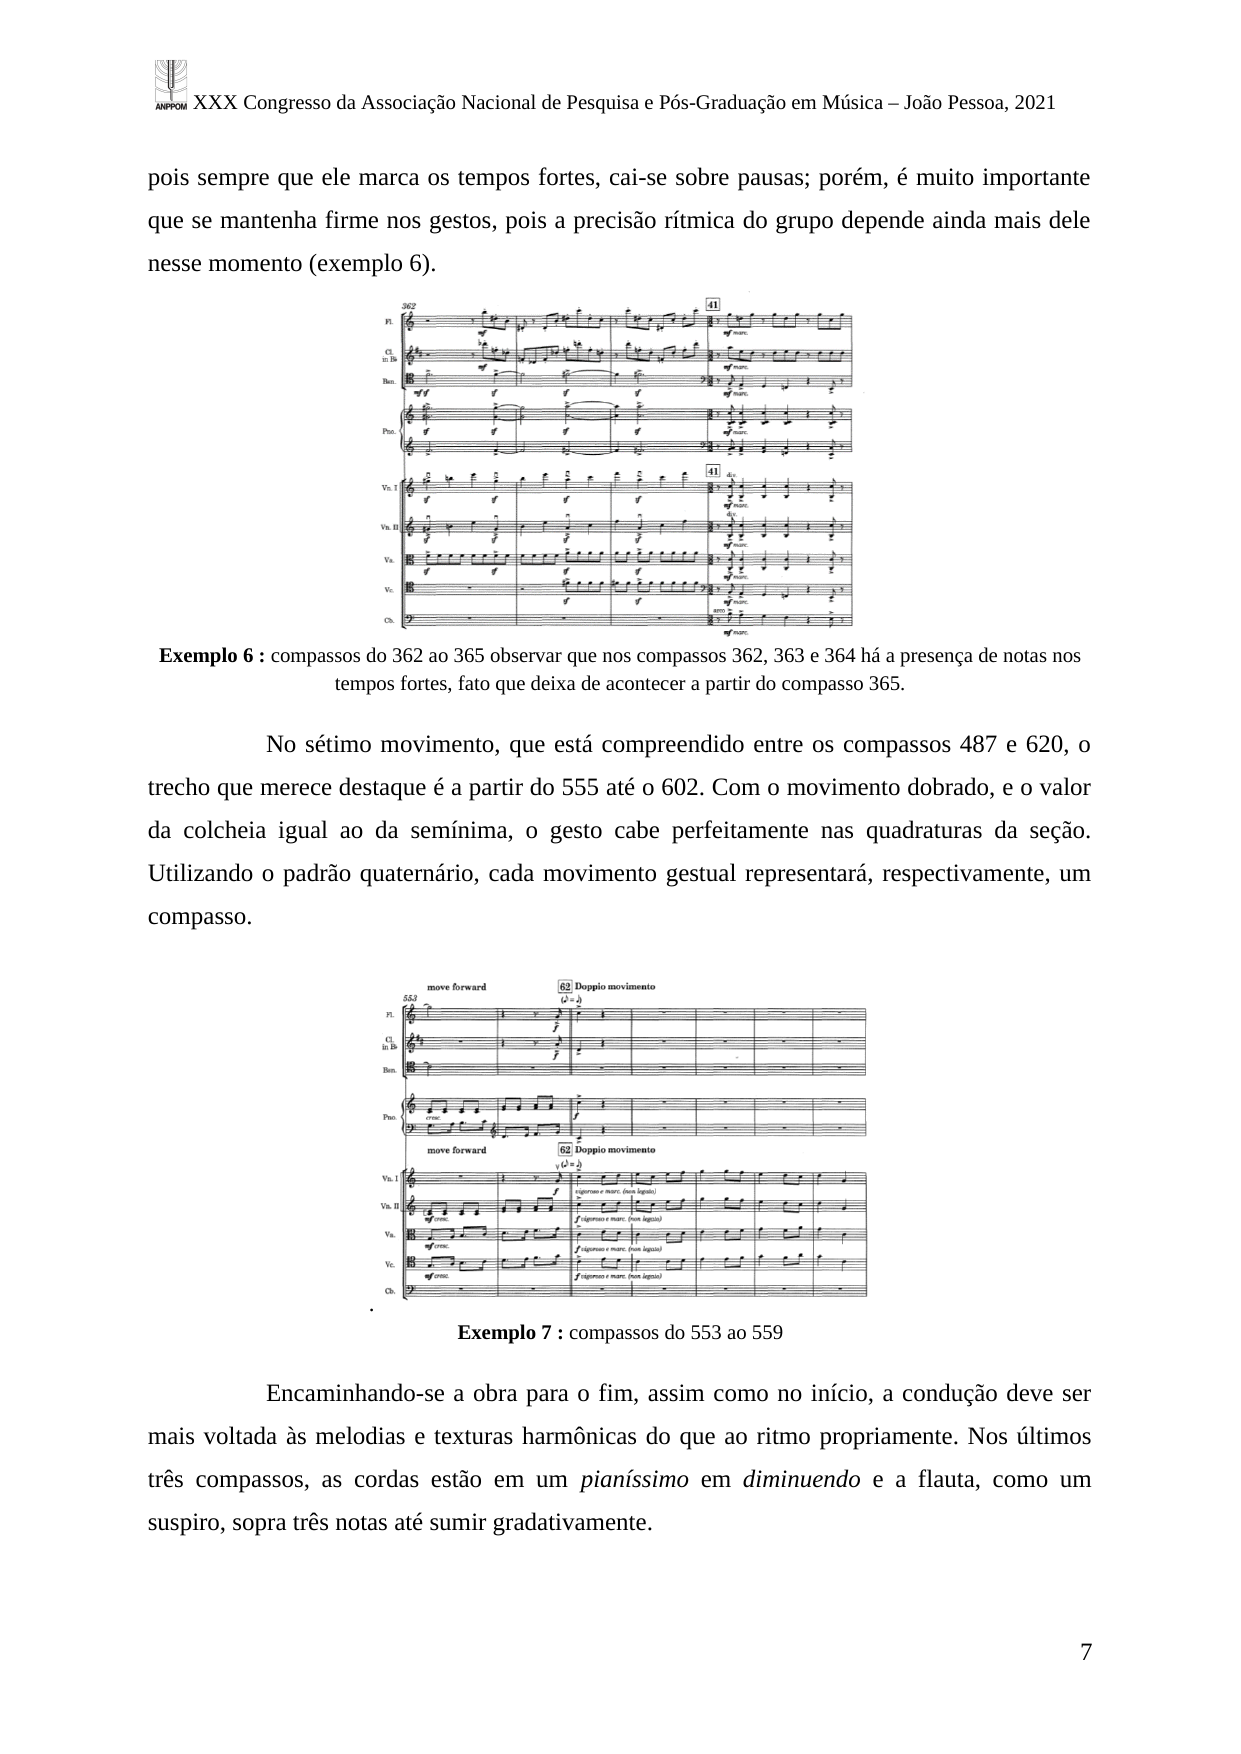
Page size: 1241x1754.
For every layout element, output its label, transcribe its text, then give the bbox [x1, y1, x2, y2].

picture [373, 291, 867, 639]
picture [374, 974, 872, 1312]
subtitle Exemplo 7 : compassos do 553 ao 559 [148, 1320, 1092, 1344]
picture [154, 59, 188, 110]
text Encaminhando-se a obra para o fim, assim como no início, a condução deve ser mais voltada às melodias e texturas harmônicas do que ao ritmo propriamente. Nos últimos três compassos, as cordas estão em um pianíssimo em diminuendo e a flauta, como um suspiro, sopra três notas até sumir gradativamente. [148, 1378, 1092, 1536]
text No sétimo movimento, que está compreendido entre os compassos 487 e 620, o trecho que merece destaque é a partir do 555 até o 602. Com o movimento dobrado, e o valor da colcheia igual ao da semínima, o gesto cabe perfeitamente nas quadraturas da seção. Utilizando o padrão quaternário, cada movimento gestual representará, respectivamente, um compasso. [148, 729, 1092, 930]
text pois sempre que ele marca os tempos fortes, cai-se sobre pausas; porém, é muito importante que se mantenha firme nos gestos, pois a precisão rítmica do grupo depende ainda mais dele nesse momento (exemplo 6). [148, 162, 1092, 277]
text . [148, 974, 1092, 1316]
text Exemplo 6 : compassos do 362 ao 365 observar que nos compassos 362, 363 e 364 há a presença de notas nos tempos fortes, fato que deixa de acontecer a partir do compasso 365. [148, 643, 1092, 695]
